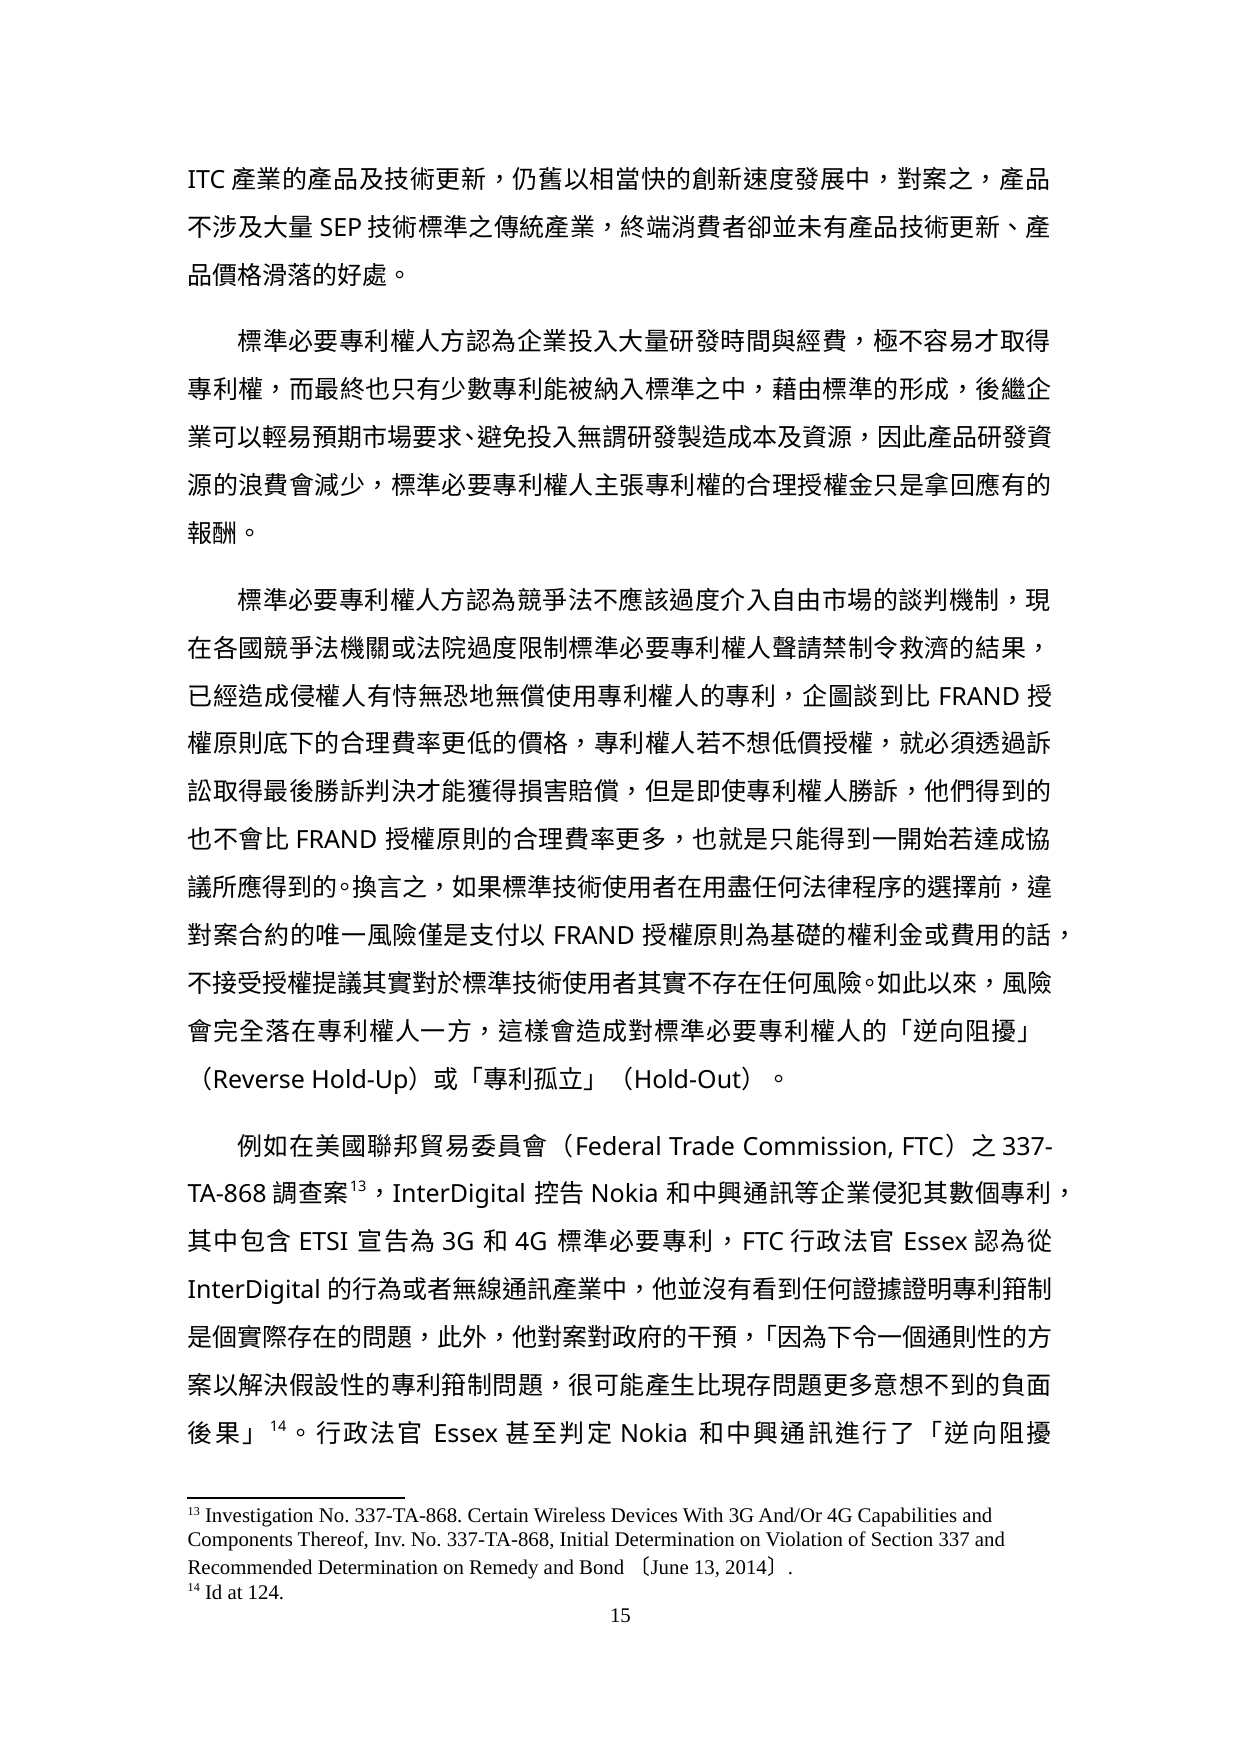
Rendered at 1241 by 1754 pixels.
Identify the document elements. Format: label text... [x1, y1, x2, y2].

text ITC產業的產品及技術更新，仍舊以相當快的創新速度發展中，對案之，產品不涉及大量SEP技術標準之傳統產業，終端消費者卻並未有產品技術更新、產品價格滑落的好處。 [187, 150, 1053, 294]
text 標準必要專利權人方認為競爭法不應該過度介入自由市場的談判機制，現在各國競爭法機關或法院過度限制標準必要專利權人聲請禁制令救濟的結果，已經造成侵權人有恃無恐地無償使用專利權人的專利，企圖談到比FRAND 授權原則底下的合理費率更低的價格，專利權人若不想低價授權，就必須透過訴訟取得最後勝訴判決才能獲得損害賠償，但是即使專利權人勝訴，他們得到的也不會比FRAND 授權原則的合理費率更多，也就是只能得到一開始若達成協議所應得到的。換言之，如果標準技術使用者在用盡任何法律程序的選擇前，違對案合約的唯一風險僅是支付以 FRAND 授權原則為基礎的權利金或費用的話，不接受授權提議其實對於標準技術使用者其實不存在任何風險。如此以來，風險會完全落在專利權人一方，這樣會造成對標準必要專利權人的「逆向阻擾」（Reverse Hold-Up）或「專利孤立」（Hold-Out）。 [187, 571, 1053, 1098]
text Id at 124. [187, 1581, 1053, 1604]
text Investigation No. 337-TA-868. Certain Wireless Devices With 3G And/Or 4G Capabilities and Components Thereof, Inv. No. 337-TA-868, Initial Determination on Violation of Section 337 and Recommended Determination on Remedy and Bond 〔June 13, 2014〕. [187, 1504, 1053, 1581]
text 例如在美國聯邦貿易委員會（Federal Trade Commission, FTC）之337-TA-868調查案，InterDigital 控告Nokia 和中興通訊等企業侵犯其數個專利，其中包含ETSI 宣告為3G 和4G 標準必要專利，FTC行政法官 Essex認為從InterDigital 的行為或者無線通訊產業中，他並沒有看到任何證據證明專利箝制是個實際存在的問題，此外，他對案對政府的干預，「因為下令一個通則性的方案以解決假設性的專利箝制問題，很可能產生比現存問題更多意想不到的負面後果」。行政法官 Essex甚至判定Nokia 和中興通訊進行了「逆向阻擾（Reverse Hold-Up）」，因為他們無償地使用了InterDigital 的專利，而沒有遵循適當的程序取得授權，對案之被告向InterDigital 施加壓力接受低額的權利金。 [187, 1117, 1053, 1452]
text 標準必要專利權人方認為企業投入大量研發時間與經費，極不容易才取得專利權，而最終也只有少數專利能被納入標準之中，藉由標準的形成，後繼企業可以輕易預期市場要求、避免投入無謂研發製造成本及資源，因此產品研發資源的浪費會減少，標準必要專利權人主張專利權的合理授權金只是拿回應有的報酬。 [187, 312, 1053, 552]
